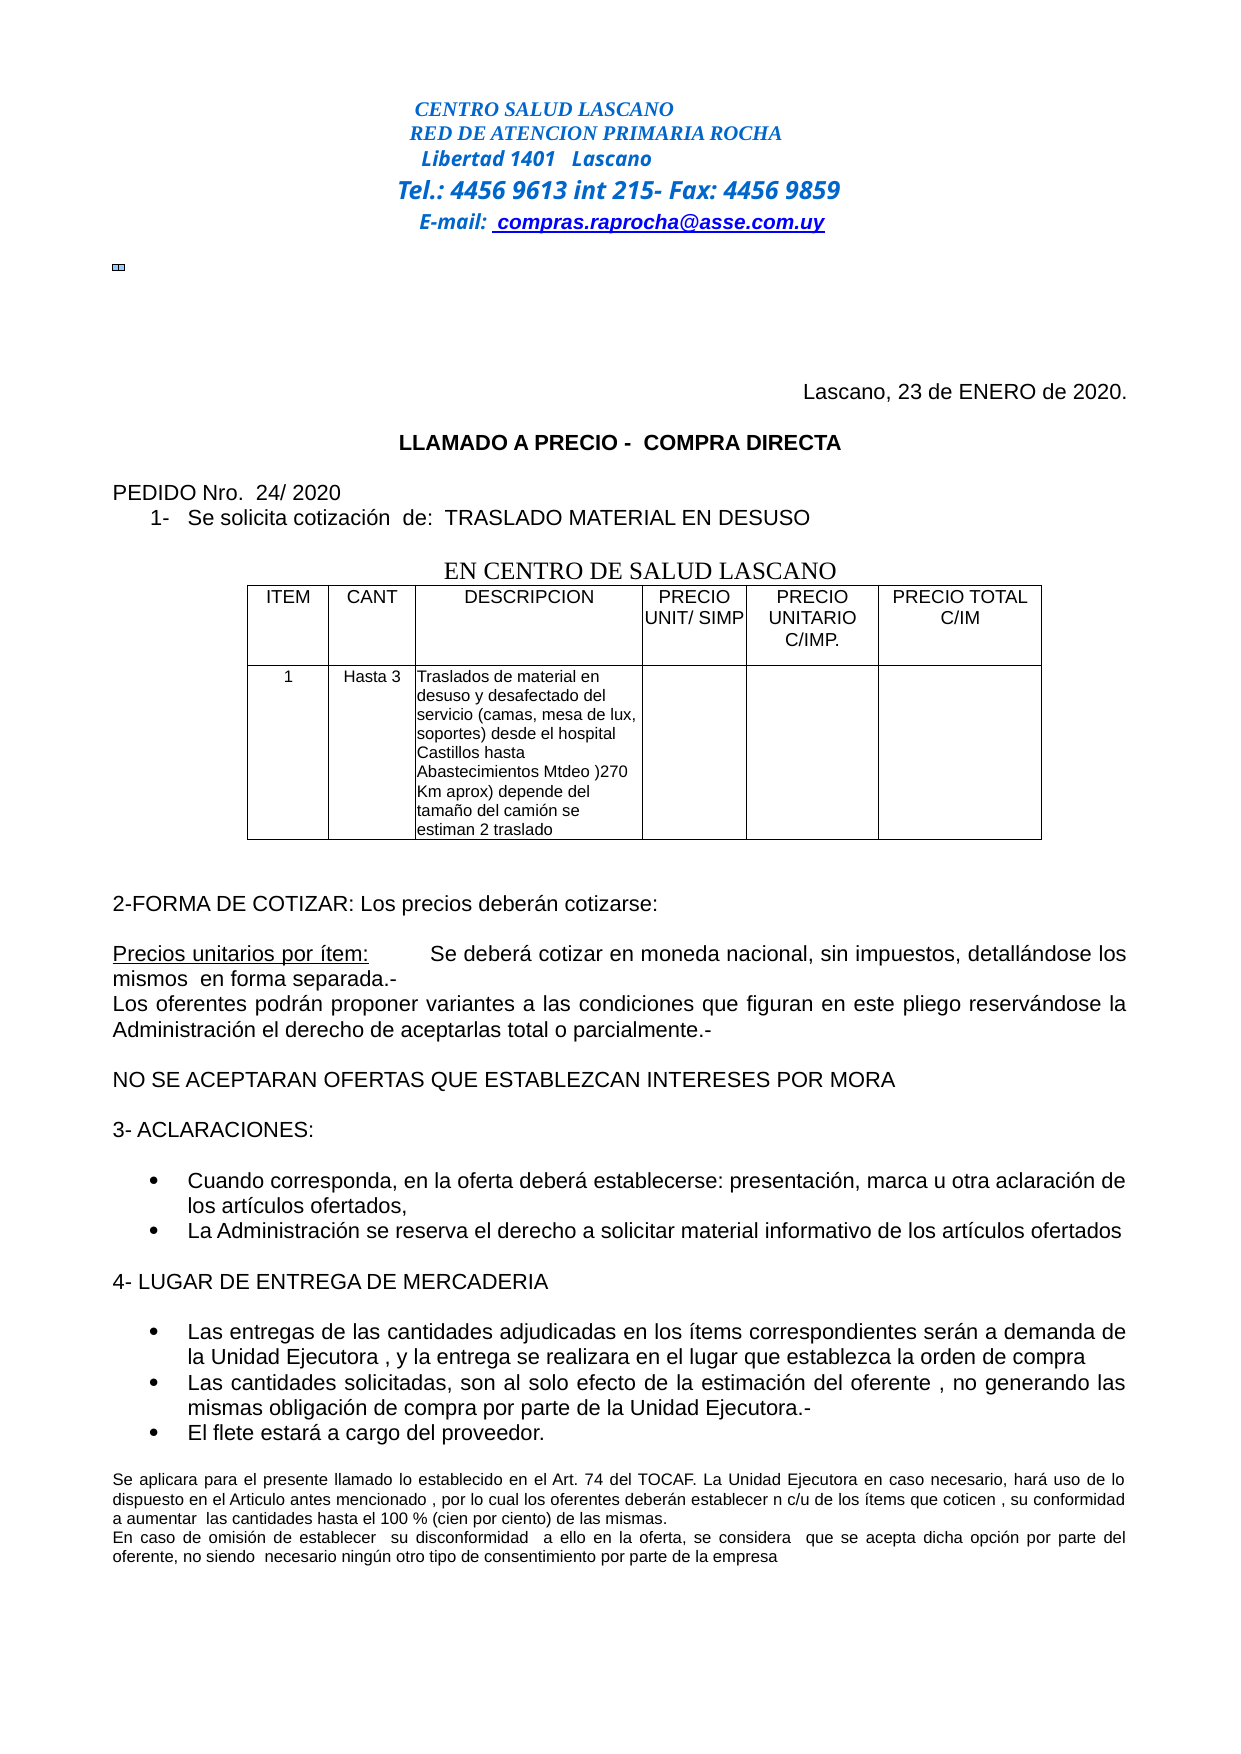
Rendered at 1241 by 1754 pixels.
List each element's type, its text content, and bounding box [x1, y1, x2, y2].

table_cell Hasta 3 [329, 666, 415, 839]
table_cell [643, 666, 746, 839]
table_header CANT [329, 586, 415, 665]
table_cell [747, 666, 878, 839]
list Las entregas de las cantidades adjudicadas en los ítems correspondientes serán a demanda de la Unidad Ejecutora , y la entrega se realizara en el lugar que establezca la orden de compra [150, 1319, 1128, 1369]
table_header DESCRIPCION [416, 586, 642, 665]
list EN CENTRO DE SALUD LASCANO [150, 556, 1128, 584]
text 2-FORMA DE COTIZAR: Los precios deberán cotizarse: [112, 890, 1128, 916]
table_header PRECIO TOTAL C/IM [879, 586, 1041, 665]
text NO SE ACEPTARAN OFERTAS QUE ESTABLEZCAN INTERESES POR MORA [112, 1067, 1128, 1092]
text En caso de omisión de establecer su disconformidad a ello en la oferta, se considera que se acepta dicha opción por parte del oferente, no siendo necesario ningún otro tipo de consentimiento por parte de la empresa [112, 1528, 1128, 1566]
table_header ITEM [248, 586, 328, 665]
text LLAMADO A PRECIO - COMPRA DIRECTA [112, 430, 1128, 455]
text Se aplicara para el presente llamado lo establecido en el Art. 74 del TOCAF. La Unidad Ejecutora en caso necesario, hará uso de lo dispuesto en el Articulo antes mencionado , por lo cual los oferentes deberán establecer n c/u de los ítems que coticen , su conformidad a aumentar las cantidades hasta el 100 % (cien por ciento) de las mismas. [112, 1470, 1128, 1528]
table_header PRECIO UNIT/ SIMP [643, 586, 746, 665]
table_cell 1 [248, 666, 328, 839]
text 4- LUGAR DE ENTREGA DE MERCADERIA [112, 1268, 1128, 1294]
list Cuando corresponda, en la oferta deberá establecerse: presentación, marca u otra aclaración de los artículos ofertados, [150, 1168, 1128, 1218]
list El flete estará a cargo del proveedor. [150, 1420, 1128, 1445]
list Se solicita cotización de: TRASLADO MATERIAL EN DESUSO [150, 505, 1128, 531]
text Lascano, 23 de ENERO de 2020. [112, 379, 1128, 404]
table_cell [879, 666, 1041, 839]
list La Administración se reserva el derecho a solicitar material informativo de los artículos ofertados [150, 1218, 1128, 1243]
list Las cantidades solicitadas, son al solo efecto de la estimación del oferente , no generando las mismas obligación de compra por parte de la Unidad Ejecutora.- [150, 1369, 1128, 1420]
text 3- ACLARACIONES: [112, 1117, 1128, 1142]
table_cell Traslados de material en desuso y desafectado del servicio (camas, mesa de lux, soportes) desde el hospital Castillos hasta Abastecimientos Mtdeo )270 Km aprox) depende del tamaño del camión se estiman 2 traslado [416, 666, 642, 839]
text Precios unitarios por ítem: Se deberá cotizar en moneda nacional, sin impuestos, detallándose los mismos en forma separada.- [112, 941, 1128, 991]
table_header PRECIO UNITARIO C/IMP. [747, 586, 878, 665]
text PEDIDO Nro. 24/ 2020 [112, 480, 1128, 505]
text Los oferentes podrán proponer variantes a las condiciones que figuran en este pliego reservándose la Administración el derecho de aceptarlas total o parcialmente.- [112, 991, 1128, 1042]
